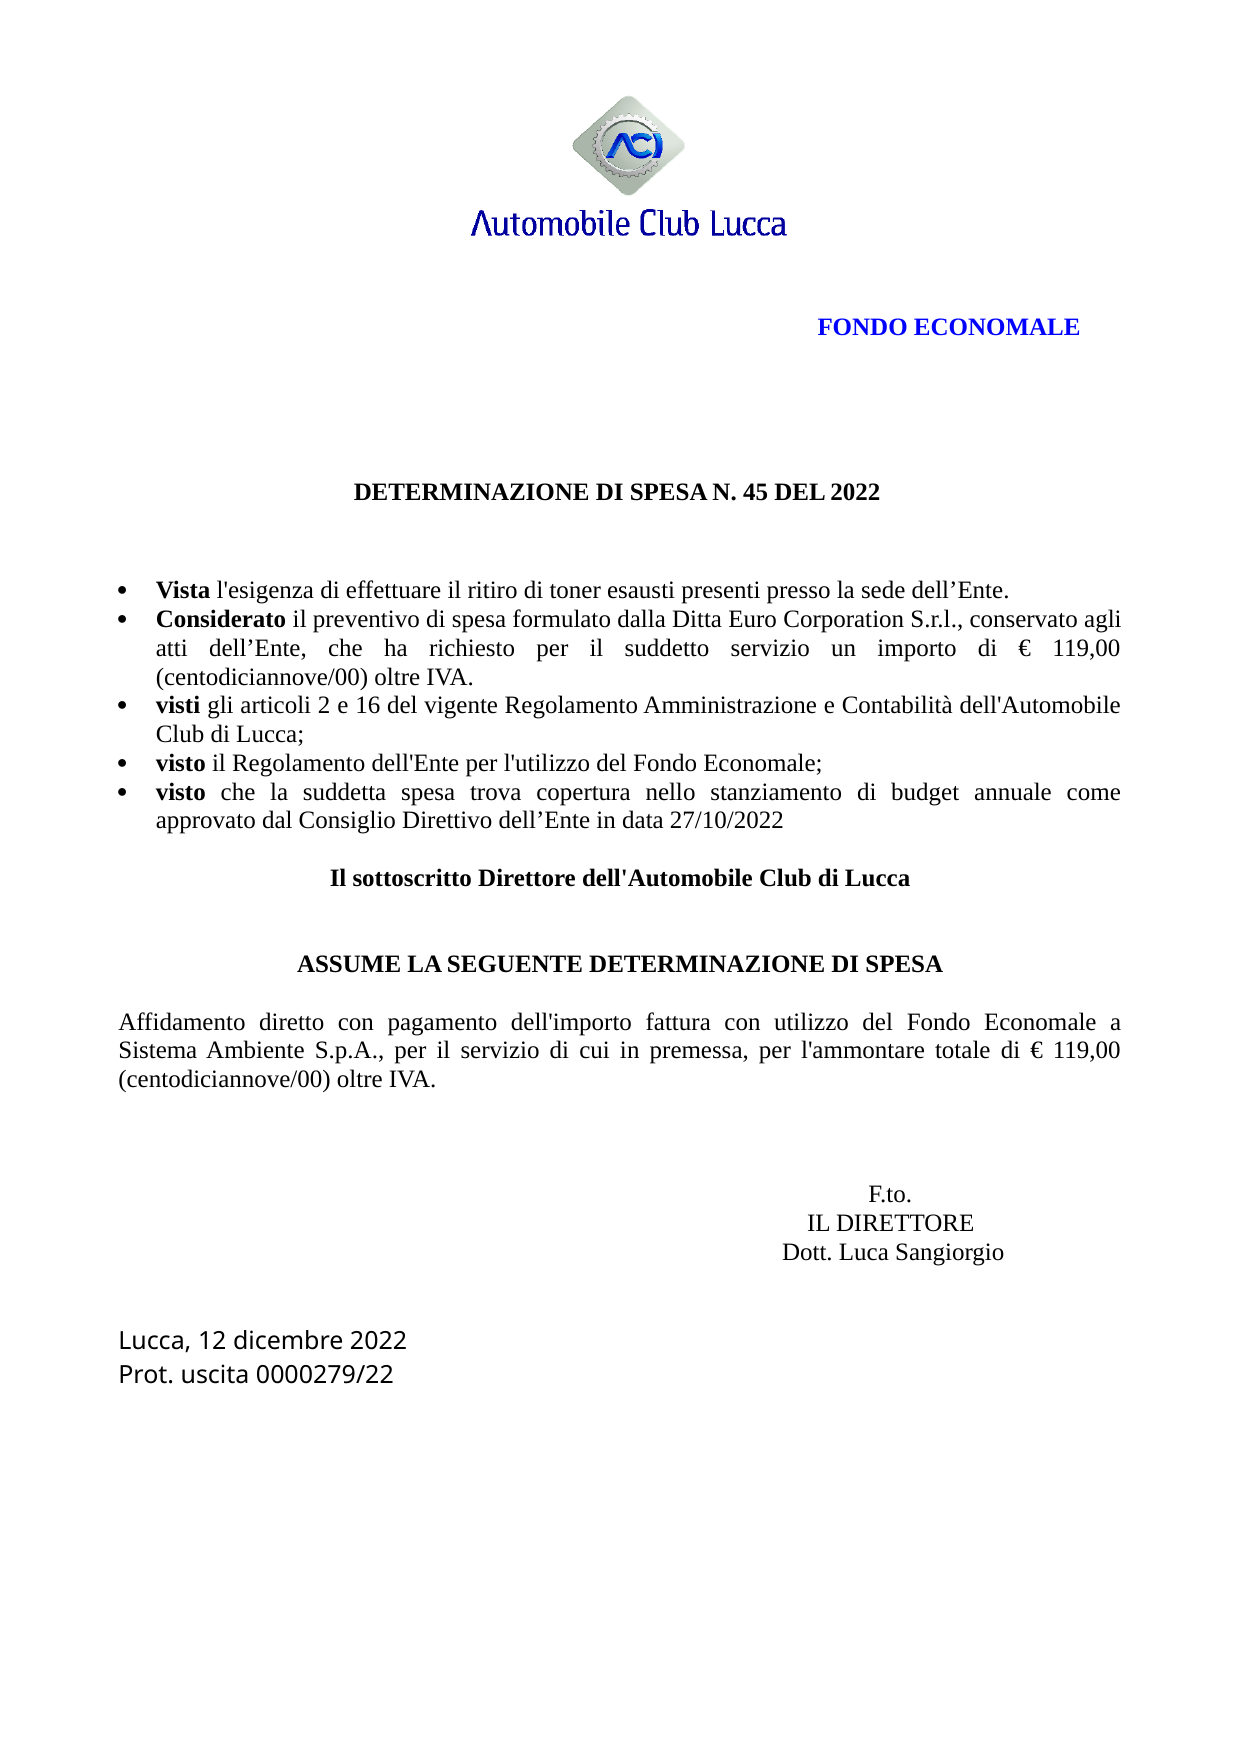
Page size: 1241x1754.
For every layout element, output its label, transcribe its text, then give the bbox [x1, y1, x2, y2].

text F.to. [118, 1179, 1122, 1208]
text Prot. uscita 0000279/22 [118, 1356, 1122, 1391]
subtitle ASSUME LA SEGUENTE DETERMINAZIONE DI SPESA [118, 949, 1122, 978]
list visti gli articoli 2 e 16 del vigente Regolamento Amministrazione e Contabilità dell'Automobile Club di Lucca; [118, 691, 1122, 748]
text FONDO ECONOMALE [118, 312, 1122, 341]
text Il sottoscritto Direttore dell'Automobile Club di Lucca [118, 863, 1122, 892]
text DETERMINAZIONE DI SPESA N. 45 DEL 2022 [118, 477, 1122, 506]
list Vista l'esigenza di effettuare il ritiro di toner esausti presenti presso la sede dell’Ente. [118, 576, 1122, 604]
text Affidamento diretto con pagamento dell'importo fattura con utilizzo del Fondo Economale a Sistema Ambiente S.p.A., per il servizio di cui in premessa, per l'ammontare totale di € 119,00 (centodiciannove/00) oltre IVA. [118, 1007, 1122, 1093]
list Considerato il preventivo di spesa formulato dalla Ditta Euro Corporation S.r.l., conservato agli atti dell’Ente, che ha richiesto per il suddetto servizio un importo di € 119,00 (centodiciannove/00) oltre IVA. [118, 604, 1122, 691]
list visto il Regolamento dell'Ente per l'utilizzo del Fondo Economale; [118, 748, 1122, 777]
text Dott. Luca Sangiorgio [118, 1237, 1122, 1266]
text IL DIRETTORE [118, 1208, 1122, 1237]
text Lucca, 12 dicembre 2022 [118, 1322, 1122, 1356]
list visto che la suddetta spesa trova copertura nello stanziamento di budget annuale come approvato dal Consiglio Direttivo dell’Ente in data 27/10/2022 [118, 777, 1122, 834]
